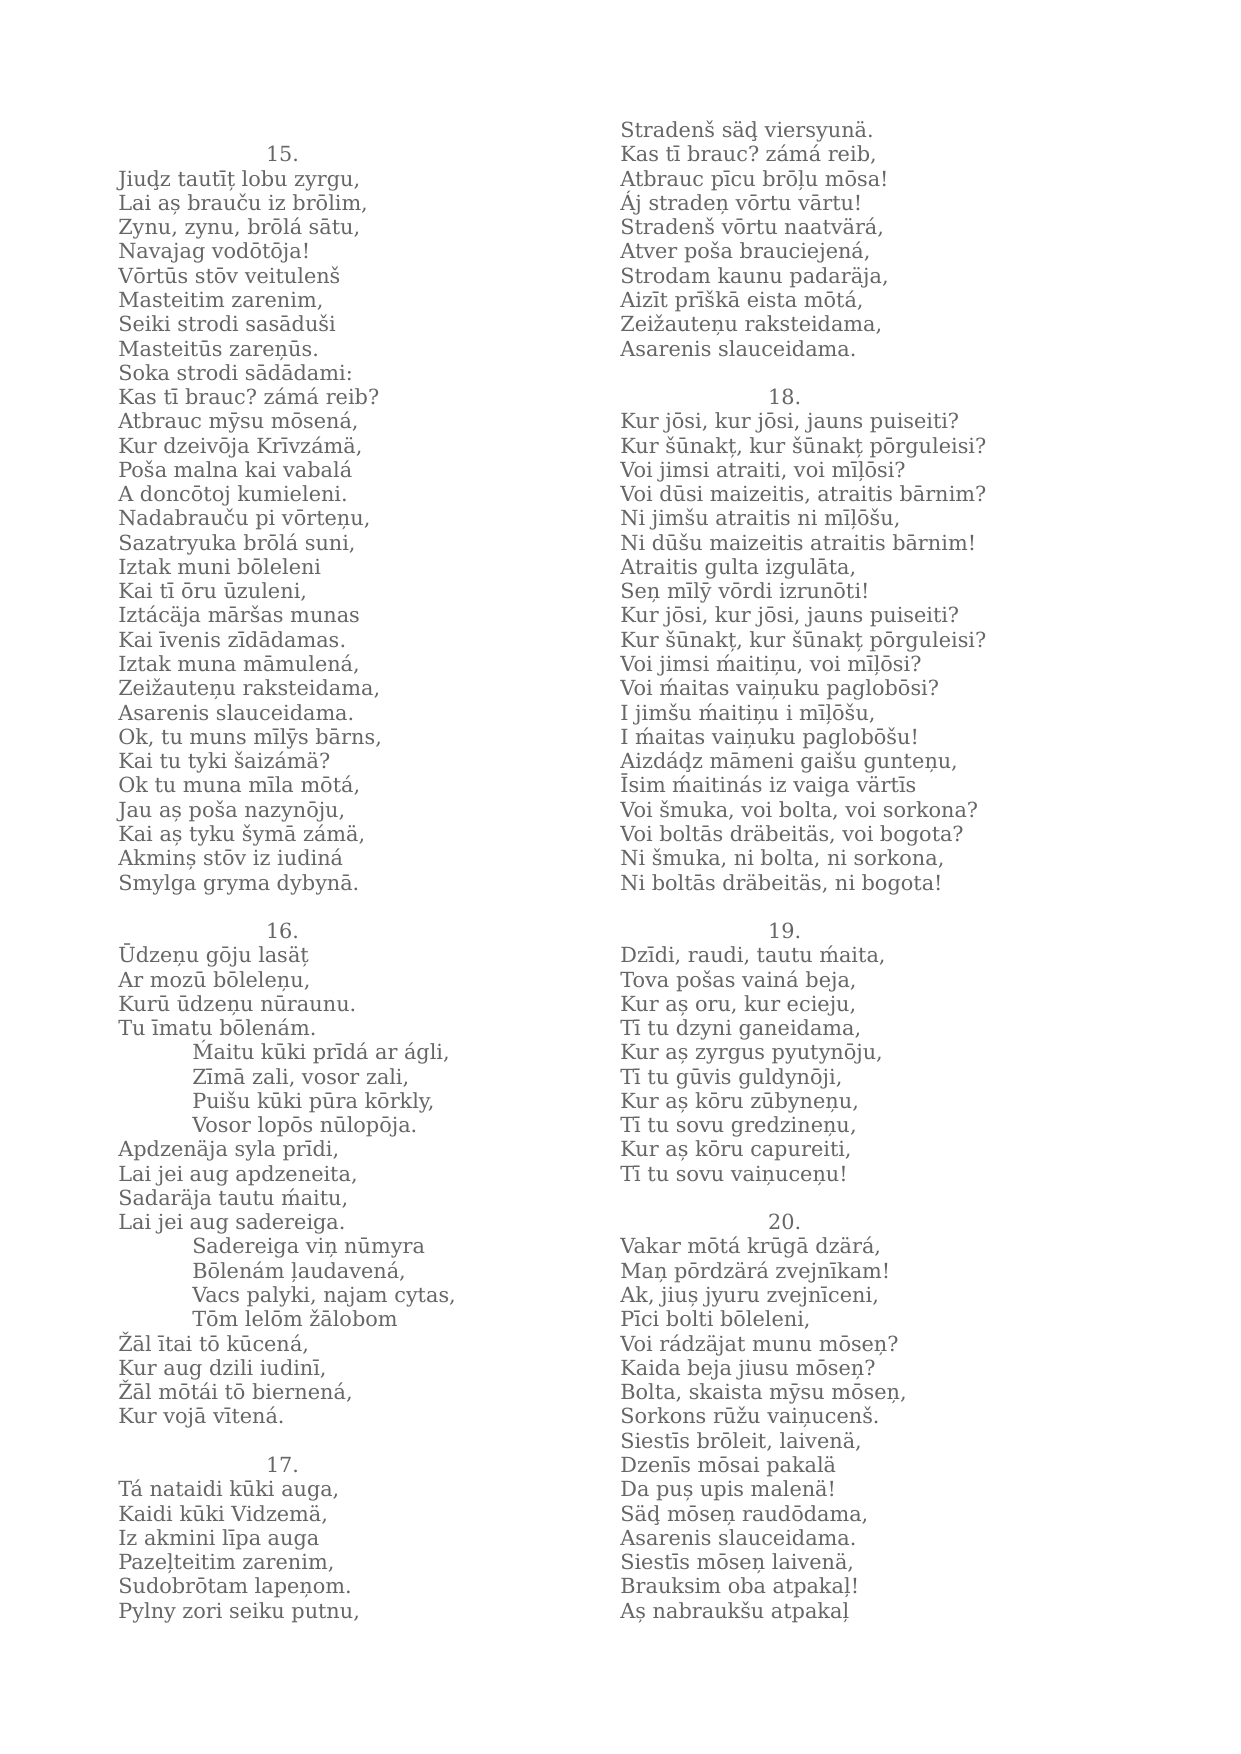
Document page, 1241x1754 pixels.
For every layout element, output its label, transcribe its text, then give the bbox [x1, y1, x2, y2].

text Vacs palyki, najam cytas, [118, 1283, 620, 1307]
text Tova pošas vainá beja, [620, 968, 1122, 992]
text Asarenis slauceidama. [620, 1526, 1122, 1550]
text Sudobrōtam lapeņom. [118, 1574, 620, 1599]
text Tī tu dzyni ganeidama, [620, 1016, 1122, 1040]
text Zeižauteņu raksteidama, [118, 676, 620, 701]
text Siestīs brōleit, laivenä, [620, 1429, 1122, 1453]
text Bolta, skaista mȳsu mōseņ, [620, 1380, 1122, 1404]
text I jimšu ḿaitiņu i mīļōšu, [620, 701, 1122, 725]
text I ḿaitas vaiņuku paglobōšu! [620, 725, 1122, 749]
text Kur jōsi, kur jōsi, jauns puiseiti? [620, 603, 1122, 628]
text Kur dzeivōja Krīvzámä, [118, 434, 620, 458]
text Atraitis gulta izgulāta, [620, 555, 1122, 579]
text Kur vojā vītená. [118, 1404, 620, 1429]
text Žāl mōtái tō biernená, [118, 1380, 620, 1404]
text Tōm lelōm žālobom [118, 1307, 620, 1332]
text Kur šūnakț, kur šūnakț pōrguleisi? [620, 628, 1122, 652]
text Iz akmini līpa auga [118, 1526, 620, 1550]
text Masteitūs zareņūs. [118, 337, 620, 361]
text Vakar mōtá krūgā dzärá, [620, 1234, 1122, 1259]
text Atver poša brauciejená, [620, 239, 1122, 264]
text Ni dūšu maizeitis atraitis bārnim! [620, 531, 1122, 555]
text Puišu kūki pūra kōrkly, [118, 1089, 620, 1113]
text Sadaräja tautu ḿaitu, [118, 1186, 620, 1210]
text Nadabrauču pi vōrteņu, [118, 506, 620, 531]
text Zeižauteņu raksteidama, [620, 312, 1122, 337]
text Aș nabraukšu atpakaļ [620, 1599, 1122, 1623]
text Ar mozū bōleleņu, [118, 968, 620, 992]
text Pylny zori seiku putnu, [118, 1599, 620, 1623]
text Asarenis slauceidama. [620, 337, 1122, 361]
text Aizīt prīškā eista mōtá, [620, 288, 1122, 312]
text Strodam kaunu padaräja, [620, 264, 1122, 288]
text Dzenīs mōsai pakalä [620, 1453, 1122, 1477]
text Sorkons rūžu vaiņucenš. [620, 1404, 1122, 1429]
text Zīmā zali, vosor zali, [118, 1065, 620, 1089]
text Kas tī brauc? zámá reib, [620, 142, 1122, 167]
text Pīci bolti bōleleni, [620, 1307, 1122, 1332]
text Kur aș oru, kur ecieju, [620, 992, 1122, 1016]
text 15. [118, 142, 620, 167]
text Stradenš vōrtu naatvärá, [620, 215, 1122, 239]
text Vosor lopōs nūlopōja. [118, 1113, 620, 1137]
text Zynu, zynu, brōlá sātu, [118, 215, 620, 239]
text Voi šmuka, voi bolta, voi sorkona? [620, 798, 1122, 822]
text Bōlenám ļaudavená, [118, 1259, 620, 1283]
text Kas tī brauc? zámá reib? [118, 385, 620, 409]
text Kur šūnakț, kur šūnakț pōrguleisi? [620, 434, 1122, 458]
text Smylga gryma dybynā. [118, 871, 620, 895]
text Ni boltās dräbeitäs, ni bogota! [620, 871, 1122, 895]
text Iztácäja māršas munas [118, 603, 620, 628]
text Säḑ mōseņ raudōdama, [620, 1502, 1122, 1526]
text Vōrtūs stōv veitulenš [118, 264, 620, 288]
text Kaida beja jiusu mōseņ? [620, 1356, 1122, 1380]
text Kurū ūdzeņu nūraunu. [118, 992, 620, 1016]
text Ūdzeņu gōju lasäț [118, 943, 620, 968]
text Akminș stōv iz iudiná [118, 846, 620, 871]
text Masteitim zarenim, [118, 288, 620, 312]
text Stradenš säḑ viersyunä. [620, 118, 1122, 142]
text 19. [620, 919, 1122, 943]
text Seiki strodi sasāduši [118, 312, 620, 337]
text Jau aș poša nazynōju, [118, 798, 620, 822]
text Dzīdi, raudi, tautu ḿaita, [620, 943, 1122, 968]
text A doncōtoj kumieleni. [118, 482, 620, 506]
text Ni jimšu atraitis ni mīļōšu, [620, 506, 1122, 531]
text Da puș upis malenä! [620, 1477, 1122, 1502]
text Jiuḑz tautīț lobu zyrgu, [118, 167, 620, 191]
text Aizdáḑz māmeni gaišu gunteņu, [620, 749, 1122, 773]
text Kai aș tyku šymā zámä, [118, 822, 620, 846]
text Voi jimsi ḿaitiņu, voi mīļōsi? [620, 652, 1122, 676]
text Kai īvenis zīdādamas. [118, 628, 620, 652]
text Poša malna kai vabalá [118, 458, 620, 482]
text Seņ mīlȳ vōrdi izrunōti! [620, 579, 1122, 603]
text Kur aug dzili iudinī, [118, 1356, 620, 1380]
text Kur aș zyrgus pyutynōju, [620, 1040, 1122, 1065]
text Tá nataidi kūki auga, [118, 1477, 620, 1502]
text Voi jimsi atraiti, voi mīļōsi? [620, 458, 1122, 482]
text Īsim ḿaitinás iz vaiga värtīs [620, 773, 1122, 798]
text Voi rádzäjat munu mōseņ? [620, 1332, 1122, 1356]
text Ni šmuka, ni bolta, ni sorkona, [620, 846, 1122, 871]
text Apdzenäja syla prīdi, [118, 1137, 620, 1162]
text Ak, jiuș jyuru zvejnīceni, [620, 1283, 1122, 1307]
text Tī tu sovu vaiņuceņu! [620, 1162, 1122, 1186]
text Voi ḿaitas vaiņuku paglobōsi? [620, 676, 1122, 701]
text Žāl ītai tō kūcená, [118, 1332, 620, 1356]
text Soka strodi sādādami: [118, 361, 620, 385]
text 16. [118, 919, 620, 943]
text Atbrauc mȳsu mōsená, [118, 409, 620, 434]
text Tī tu sovu gredzineņu, [620, 1113, 1122, 1137]
text Kur aș kōru capureiti, [620, 1137, 1122, 1162]
text Kur aș kōru zūbyneņu, [620, 1089, 1122, 1113]
text Kai tu tyki šaizámä? [118, 749, 620, 773]
text Maņ pōrdzärá zvejnīkam! [620, 1259, 1122, 1283]
text Tī tu gūvis guldynōji, [620, 1065, 1122, 1089]
text Iztak muna māmulená, [118, 652, 620, 676]
text Pazeļteitim zarenim, [118, 1550, 620, 1574]
text Lai aș brauču iz brōlim, [118, 191, 620, 215]
text Kai tī ōru ūzuleni, [118, 579, 620, 603]
text Sazatryuka brōlá suni, [118, 531, 620, 555]
text Voi dūsi maizeitis, atraitis bārnim? [620, 482, 1122, 506]
text Tu īmatu bōlenám. [118, 1016, 620, 1040]
text Asarenis slauceidama. [118, 701, 620, 725]
text Ok, tu muns mīlȳs bārns, [118, 725, 620, 749]
text Navajag vodōtōja! [118, 239, 620, 264]
text Ḿaitu kūki prīdá ar ágli, [118, 1040, 620, 1065]
text Lai jei aug sadereiga. [118, 1210, 620, 1234]
text Áj stradeņ vōrtu vārtu! [620, 191, 1122, 215]
text Kur jōsi, kur jōsi, jauns puiseiti? [620, 409, 1122, 434]
text Brauksim oba atpakaļ! [620, 1574, 1122, 1599]
text Iztak muni bōleleni [118, 555, 620, 579]
text Atbrauc pīcu brōļu mōsa! [620, 167, 1122, 191]
text Lai jei aug apdzeneita, [118, 1162, 620, 1186]
text Siestīs mōseņ laivenä, [620, 1550, 1122, 1574]
text Ok tu muna mīla mōtá, [118, 773, 620, 798]
text 17. [118, 1453, 620, 1477]
text 18. [620, 385, 1122, 409]
text 20. [620, 1210, 1122, 1234]
text Sadereiga viņ nūmyra [118, 1234, 620, 1259]
text Kaidi kūki Vidzemä, [118, 1502, 620, 1526]
text Voi boltās dräbeitäs, voi bogota? [620, 822, 1122, 846]
